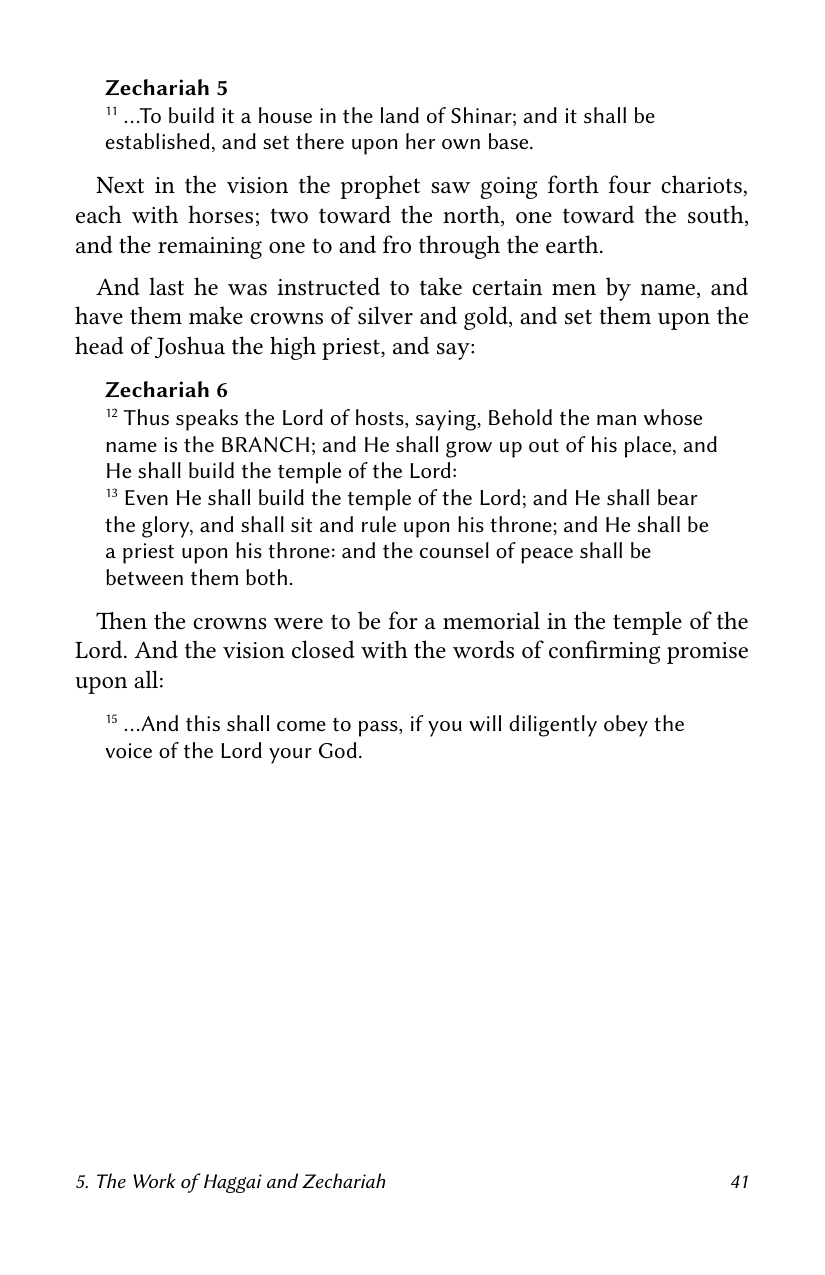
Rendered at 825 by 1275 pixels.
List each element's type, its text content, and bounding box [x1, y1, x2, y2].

text Zechariah 5 [105, 75, 750, 101]
text Zechariah 6 [105, 377, 750, 403]
text Next in the vision the prophet saw going forth four chariots, each with horses; two toward the north, one toward the south, and the remaining one to and fro through the earth. [75, 171, 750, 259]
text 13 Even He shall build the temple of the Lord; and He shall bear the glory, and shall sit and rule upon his throne; and He shall be a priest upon his throne: and the counsel of peace shall be between them both. [105, 485, 720, 591]
text Then the crowns were to be for a memorial in the temple of the Lord. And the vision closed with the words of confirming promise upon all: [75, 607, 750, 695]
text 15 ...And this shall come to pass, if you will diligently obey the voice of the Lord your God. [105, 711, 720, 764]
text And last he was instructed to take certain men by name, and have them make crowns of silver and gold, and set them upon the head of Joshua the high priest, and say: [75, 273, 750, 361]
text 12 Thus speaks the Lord of hosts, saying, Behold the man whose name is the BRANCH; and He shall grow up out of his place, and He shall build the temple of the Lord: [105, 405, 720, 484]
text 11 ...To build it a house in the land of Shinar; and it shall be established, and set there upon her own base. [105, 103, 720, 155]
